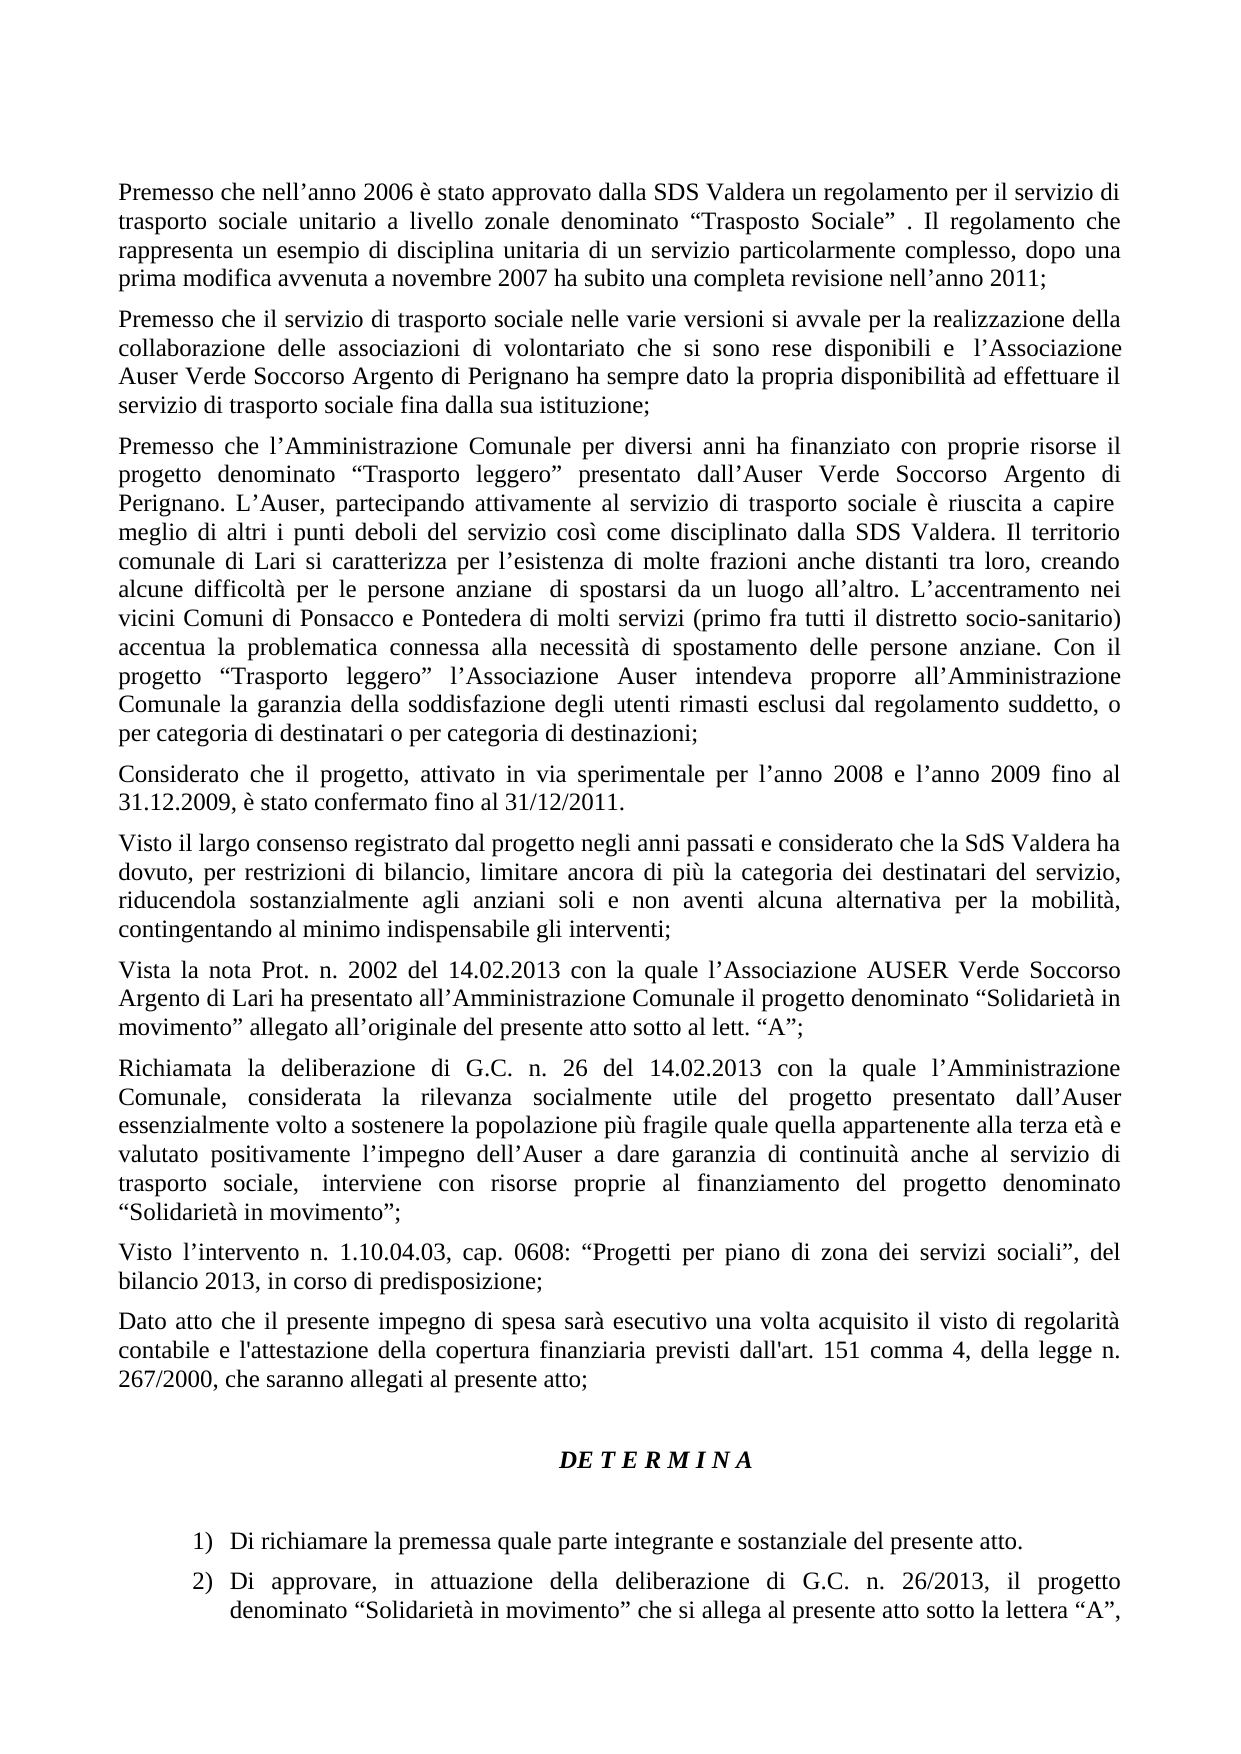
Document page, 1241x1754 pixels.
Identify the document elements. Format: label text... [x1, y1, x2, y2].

text Visto l’intervento n. 1.10.04.03, cap. 0608: “Progetti per piano di zona dei servizi sociali”, del bilancio 2013, in corso di predisposizione; [118, 1237, 1122, 1294]
text 1) Di richiamare la premessa quale parte integrante e sostanziale del presente atto. [192, 1526, 1122, 1555]
text Premesso che nell’anno 2006 è stato approvato dalla SDS Valdera un regolamento per il servizio di trasporto sociale unitario a livello zonale denominato “Trasposto Sociale” . Il regolamento che rappresenta un esempio di disciplina unitaria di un servizio particolarmente complesso, dopo una prima modifica avvenuta a novembre 2007 ha subito una completa revisione nell’anno 2011; [118, 177, 1122, 292]
text Vista la nota Prot. n. 2002 del 14.02.2013 con la quale l’Associazione AUSER Verde Soccorso Argento di Lari ha presentato all’Amministrazione Comunale il progetto denominato “Solidarietà in movimento” allegato all’originale del presente atto sotto al lett. “A”; [118, 955, 1122, 1041]
text 2) Di approvare, in attuazione della deliberazione di G.C. n. 26/2013, il progetto denominato “Solidarietà in movimento” che si allega al presente atto sotto la lettera “A”, [192, 1566, 1122, 1624]
text DE T E R M I N A [118, 1445, 1122, 1474]
text Dato atto che il presente impegno di spesa sarà esecutivo una volta acquisito il visto di regolarità contabile e l'attestazione della copertura finanziaria previsti dall'art. 151 comma 4, della legge n. 267/2000, che saranno allegati al presente atto; [118, 1306, 1122, 1393]
text Visto il largo consenso registrato dal progetto negli anni passati e considerato che la SdS Valdera ha dovuto, per restrizioni di bilancio, limitare ancora di più la categoria dei destinatari del servizio, riducendola sostanzialmente agli anziani soli e non aventi alcuna alternativa per la mobilità, contingentando al minimo indispensabile gli interventi; [118, 828, 1122, 943]
text Premesso che l’Amministrazione Comunale per diversi anni ha finanziato con proprie risorse il progetto denominato “Trasporto leggero” presentato dall’Auser Verde Soccorso Argento di Perignano. L’Auser, partecipando attivamente al servizio di trasporto sociale è riuscita a capire meglio di altri i punti deboli del servizio così come disciplinato dalla SDS Valdera. Il territorio comunale di Lari si caratterizza per l’esistenza di molte frazioni anche distanti tra loro, creando alcune difficoltà per le persone anziane di spostarsi da un luogo all’altro. L’accentramento nei vicini Comuni di Ponsacco e Pontedera di molti servizi (primo fra tutti il distretto socio-sanitario) accentua la problematica connessa alla necessità di spostamento delle persone anziane. Con il progetto “Trasporto leggero” l’Associazione Auser intendeva proporre all’Amministrazione Comunale la garanzia della soddisfazione degli utenti rimasti esclusi dal regolamento suddetto, o per categoria di destinatari o per categoria di destinazioni; [118, 431, 1122, 747]
text Considerato che il progetto, attivato in via sperimentale per l’anno 2008 e l’anno 2009 fino al 31.12.2009, è stato confermato fino al 31/12/2011. [118, 759, 1122, 816]
text Richiamata la deliberazione di G.C. n. 26 del 14.02.2013 con la quale l’Amministrazione Comunale, considerata la rilevanza socialmente utile del progetto presentato dall’Auser essenzialmente volto a sostenere la popolazione più fragile quale quella appartenente alla terza età e valutato positivamente l’impegno dell’Auser a dare garanzia di continuità anche al servizio di trasporto sociale, interviene con risorse proprie al finanziamento del progetto denominato “Solidarietà in movimento”; [118, 1053, 1122, 1225]
text Premesso che il servizio di trasporto sociale nelle varie versioni si avvale per la realizzazione della collaborazione delle associazioni di volontariato che si sono rese disponibili e l’Associazione Auser Verde Soccorso Argento di Perignano ha sempre dato la propria disponibilità ad effettuare il servizio di trasporto sociale fina dalla sua istituzione; [118, 304, 1122, 419]
